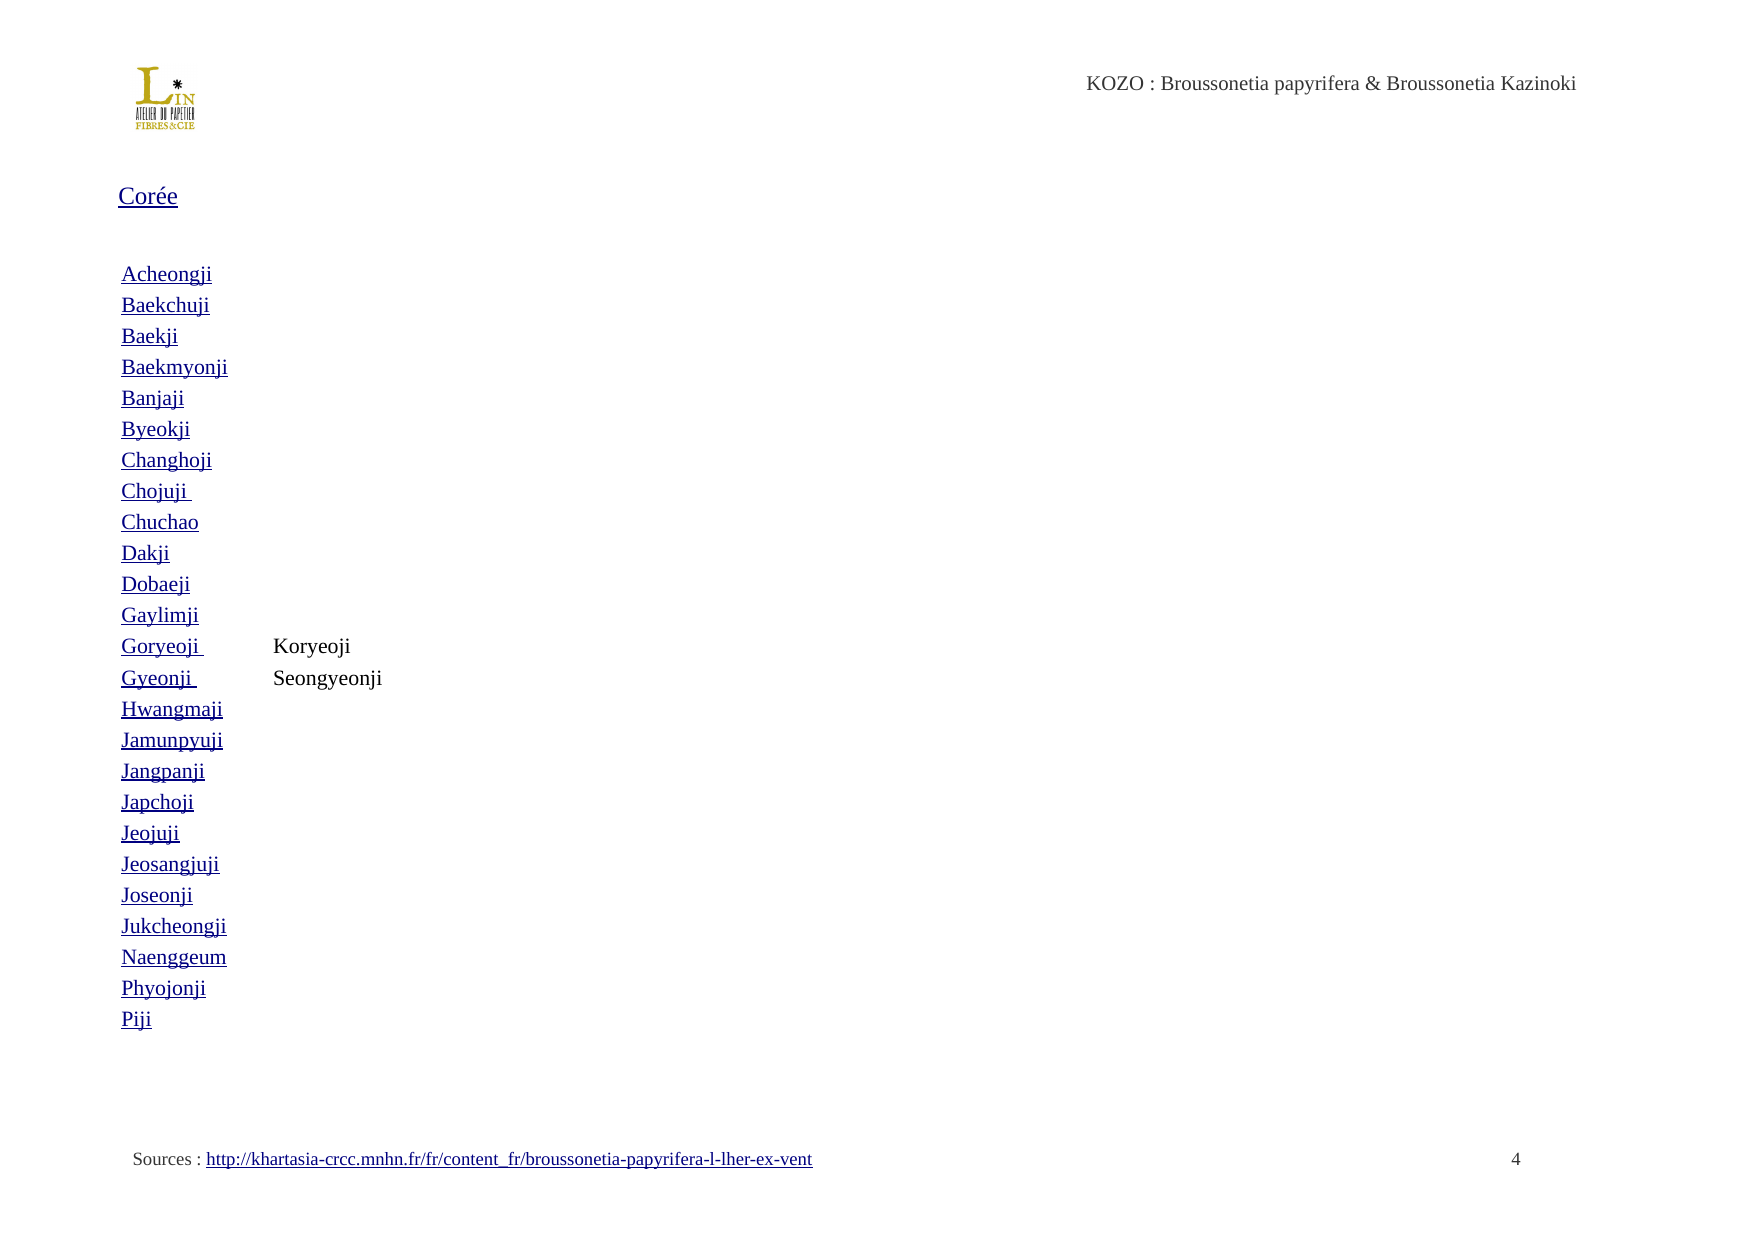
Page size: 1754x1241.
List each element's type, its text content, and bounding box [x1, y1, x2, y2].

table_cell Hwangmaji [118, 693, 258, 724]
table_cell Dakji [118, 538, 258, 568]
table_cell [270, 444, 416, 475]
table_cell [270, 258, 416, 289]
table_cell [270, 786, 416, 817]
table_cell Koryeoji [270, 631, 416, 662]
table_cell [270, 289, 416, 320]
table_cell [259, 258, 270, 289]
table_cell Dobaeji [118, 569, 258, 599]
table_cell Jeojuji [118, 817, 258, 848]
table_cell Goryeoji [118, 631, 258, 662]
table_cell [259, 848, 270, 879]
table_cell Japchoji [118, 786, 258, 817]
table_cell Byeokji [118, 413, 258, 444]
table_cell [259, 972, 270, 1003]
table_cell Naenggeum [118, 941, 258, 972]
table_cell Gaylimji [118, 600, 258, 631]
picture [130, 63, 199, 132]
table_cell [259, 786, 270, 817]
table_cell Jamunpyuji [118, 724, 258, 755]
table_cell [270, 475, 416, 506]
table_cell Gyeonji [118, 662, 258, 693]
table_cell [259, 382, 270, 413]
table_cell [270, 320, 416, 351]
table_cell [259, 538, 270, 568]
table_cell Piji [118, 1003, 258, 1034]
table_cell [259, 506, 270, 537]
table_cell [259, 662, 270, 693]
table_header [270, 248, 416, 258]
table_cell [259, 569, 270, 599]
table_cell Baekji [118, 320, 258, 351]
table_cell [270, 817, 416, 848]
table_cell Jeosangjuji [118, 848, 258, 879]
table_cell Phyojonji [118, 972, 258, 1003]
table_cell [259, 600, 270, 631]
table_cell [259, 351, 270, 382]
table_cell [270, 506, 416, 537]
table_cell [259, 817, 270, 848]
table_cell [270, 755, 416, 786]
table_cell [270, 413, 416, 444]
table_cell Baekchuji [118, 289, 258, 320]
text Corée [118, 181, 1577, 210]
table_cell [259, 631, 270, 662]
table_cell [270, 910, 416, 941]
table_cell Changhoji [118, 444, 258, 475]
table_cell [259, 413, 270, 444]
table_cell [259, 444, 270, 475]
table_cell [259, 724, 270, 755]
table_cell [259, 693, 270, 724]
table_cell [259, 475, 270, 506]
table_cell [270, 569, 416, 599]
table_cell [270, 693, 416, 724]
table_cell [270, 848, 416, 879]
table_cell [259, 941, 270, 972]
table_cell [270, 941, 416, 972]
table_cell Chuchao [118, 506, 258, 537]
table_cell [270, 972, 416, 1003]
table_cell Acheongji [118, 258, 258, 289]
table_cell [270, 382, 416, 413]
table_cell Jukcheongji [118, 910, 258, 941]
table_cell [259, 320, 270, 351]
table_cell Chojuji [118, 475, 258, 506]
table_cell [270, 879, 416, 910]
table_cell [259, 879, 270, 910]
table_header [259, 248, 270, 258]
table_cell Seongyeonji [270, 662, 416, 693]
table_cell [259, 910, 270, 941]
table_cell Jangpanji [118, 755, 258, 786]
table_cell Baekmyonji [118, 351, 258, 382]
table_cell Joseonji [118, 879, 258, 910]
table_cell [270, 351, 416, 382]
table_cell [270, 724, 416, 755]
table_cell [270, 538, 416, 568]
table_cell [270, 600, 416, 631]
table_cell Banjaji [118, 382, 258, 413]
table_cell [259, 1003, 416, 1034]
table_header [118, 248, 258, 258]
table_cell [259, 289, 270, 320]
table_cell [259, 755, 270, 786]
